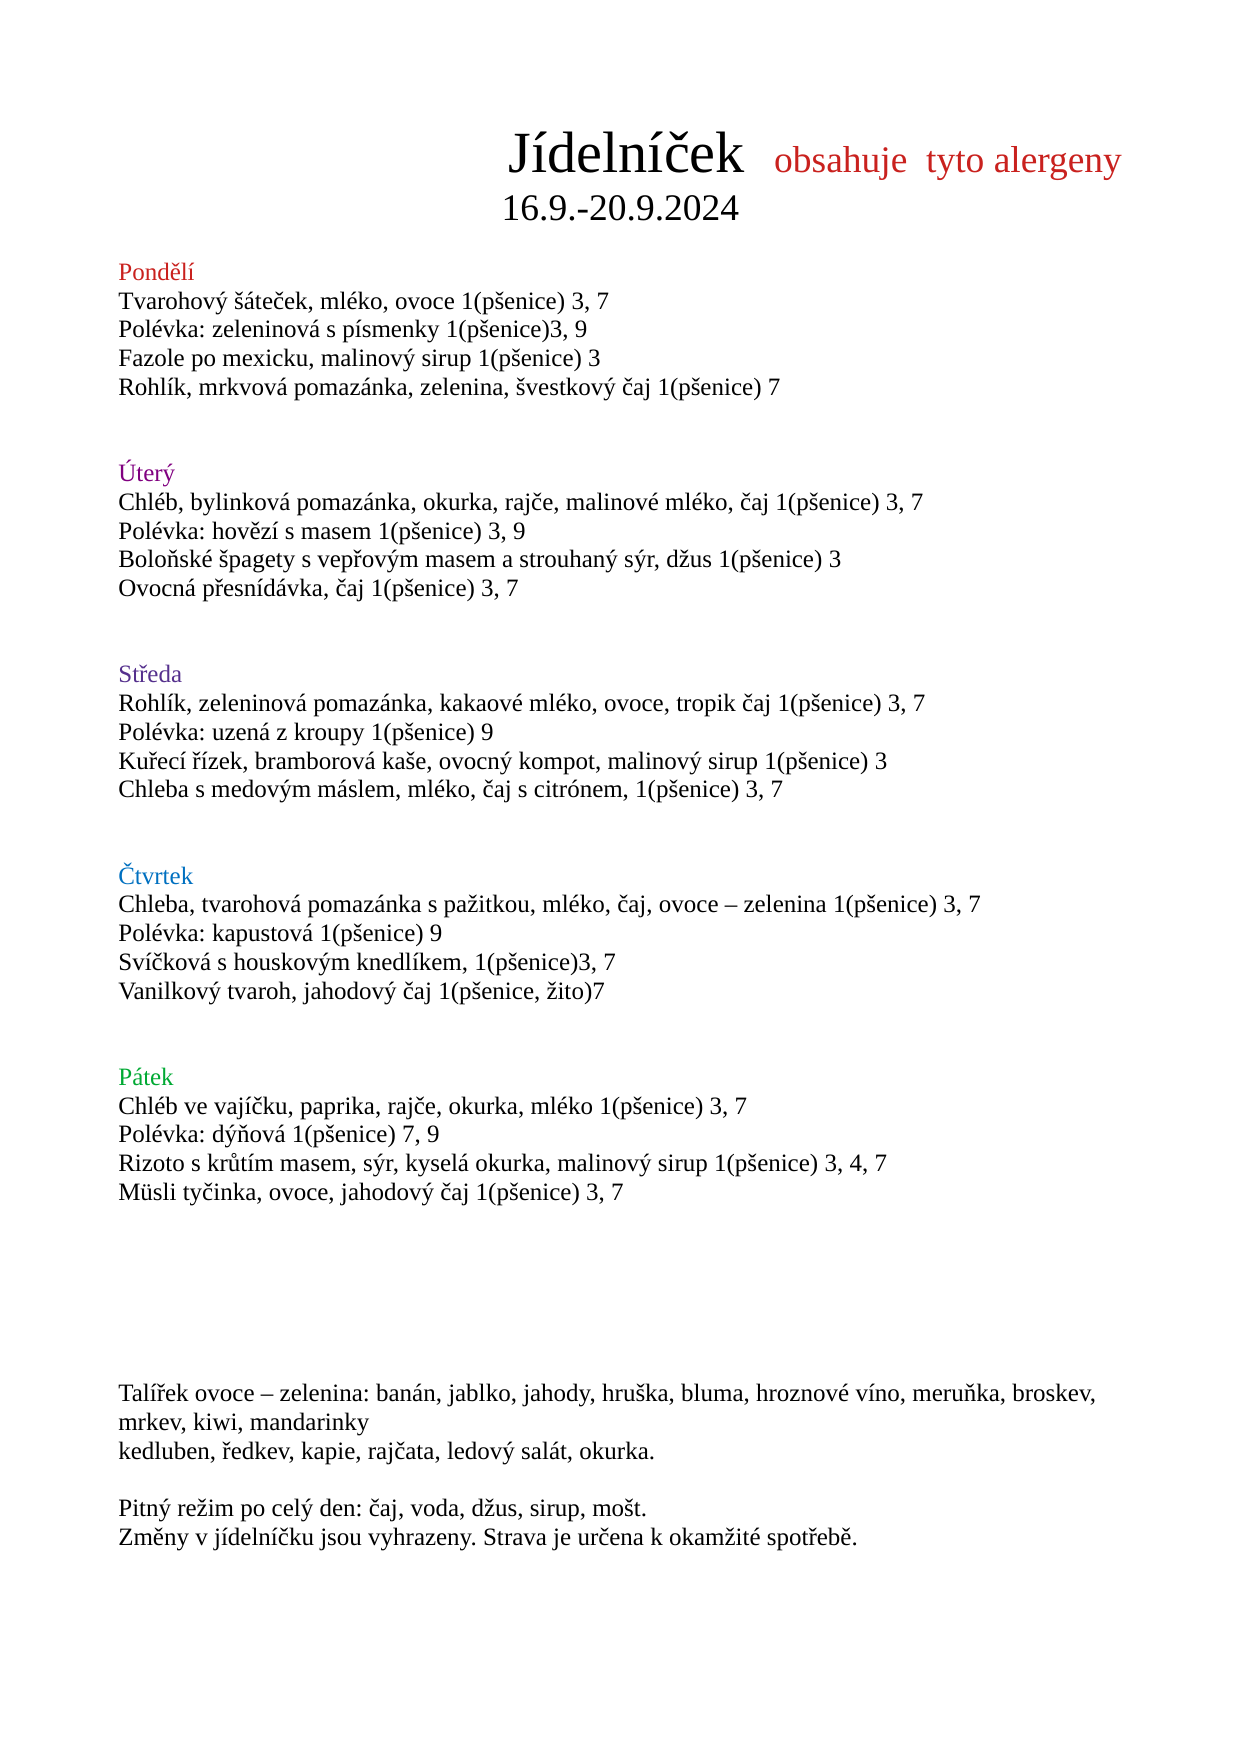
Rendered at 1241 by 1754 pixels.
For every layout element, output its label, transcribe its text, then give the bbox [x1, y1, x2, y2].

text Rohlík, mrkvová pomazánka, zelenina, švestkový čaj 1(pšenice) 7 [118, 372, 1122, 401]
text Müsli tyčinka, ovoce, jahodový čaj 1(pšenice) 3, 7 [118, 1177, 1122, 1206]
text Kuřecí řízek, bramborová kaše, ovocný kompot, malinový sirup 1(pšenice) 3 [118, 746, 1122, 774]
text Rohlík, zeleninová pomazánka, kakaové mléko, ovoce, tropik čaj 1(pšenice) 3, 7 [118, 688, 1122, 717]
text Čtvrtek [118, 861, 1122, 889]
text Rizoto s krůtím masem, sýr, kyselá okurka, malinový sirup 1(pšenice) 3, 4, 7 [118, 1148, 1122, 1177]
text Středa [118, 659, 1122, 688]
text Tvarohový šáteček, mléko, ovoce 1(pšenice) 3, 7 [118, 286, 1122, 314]
text Pitný režim po celý den: čaj, voda, džus, sirup, mošt. [118, 1493, 1122, 1522]
text Polévka: uzená z kroupy 1(pšenice) 9 [118, 717, 1122, 746]
text 16.9.-20.9.2024 [118, 185, 1122, 228]
text Polévka: zeleninová s písmenky 1(pšenice)3, 9 [118, 314, 1122, 343]
text Jídelníček obsahuje tyto alergeny [118, 118, 1122, 185]
text Ovocná přesnídávka, čaj 1(pšenice) 3, 7 [118, 573, 1122, 602]
text Pátek [118, 1062, 1122, 1091]
text Úterý [118, 458, 1122, 487]
text Fazole po mexicku, malinový sirup 1(pšenice) 3 [118, 343, 1122, 372]
text Boloňské špagety s vepřovým masem a strouhaný sýr, džus 1(pšenice) 3 [118, 544, 1122, 573]
text Vanilkový tvaroh, jahodový čaj 1(pšenice, žito)7 [118, 976, 1122, 1004]
text Svíčková s houskovým knedlíkem, 1(pšenice)3, 7 [118, 947, 1122, 976]
text Chléb ve vajíčku, paprika, rajče, okurka, mléko 1(pšenice) 3, 7 [118, 1091, 1122, 1119]
text Změny v jídelníčku jsou vyhrazeny. Strava je určena k okamžité spotřebě. [118, 1522, 1122, 1551]
text Polévka: hovězí s masem 1(pšenice) 3, 9 [118, 516, 1122, 544]
text Chleba, tvarohová pomazánka s pažitkou, mléko, čaj, ovoce – zelenina 1(pšenice) 3, 7 [118, 889, 1122, 918]
text Polévka: kapustová 1(pšenice) 9 [118, 918, 1122, 947]
text Talířek ovoce – zelenina: banán, jablko, jahody, hruška, bluma, hroznové víno, meruňka, broskev, mrkev, kiwi, mandarinky [118, 1378, 1122, 1436]
text Chléb, bylinková pomazánka, okurka, rajče, malinové mléko, čaj 1(pšenice) 3, 7 [118, 487, 1122, 516]
text Chleba s medovým máslem, mléko, čaj s citrónem, 1(pšenice) 3, 7 [118, 774, 1122, 803]
text kedluben, ředkev, kapie, rajčata, ledový salát, okurka. [118, 1436, 1122, 1464]
text Pondělí [118, 257, 1122, 286]
text Polévka: dýňová 1(pšenice) 7, 9 [118, 1119, 1122, 1148]
